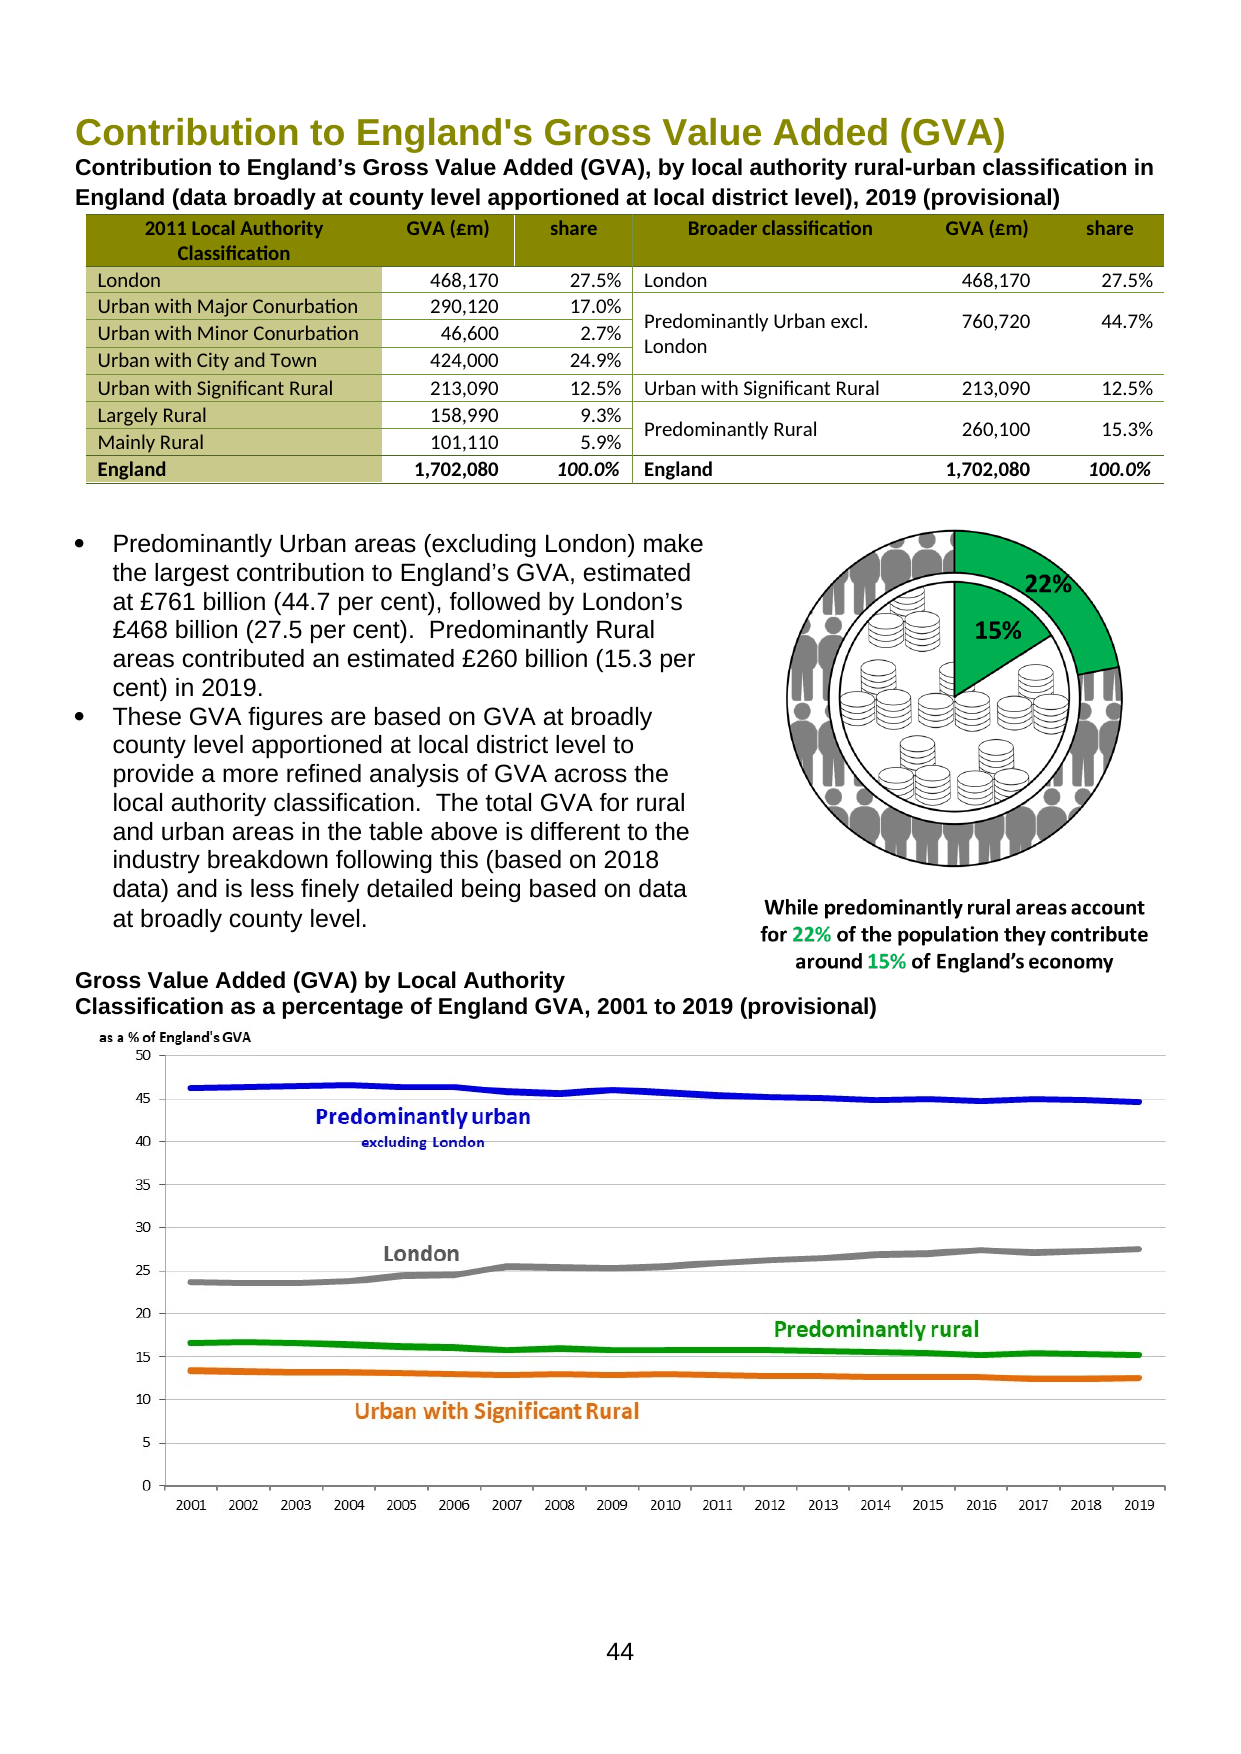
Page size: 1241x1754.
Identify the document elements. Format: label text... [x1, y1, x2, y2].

table_cell 15.3% [1046, 402, 1164, 455]
table_cell 17.0% [515, 293, 632, 319]
table_cell 2.7% [515, 320, 632, 347]
table_cell 213,090 [928, 375, 1046, 401]
list These GVA figures are based on GVA at broadly county level apportioned at local district level to provide a more refined analysis of GVA across the local authority classification. The total GVA for rural and urban areas in the table above is different to the industry breakdown following this (based on 2018 data) and is less finely detailed being based on data at broadly county level. [75, 702, 1165, 933]
table_cell 12.5% [1046, 375, 1164, 401]
table_cell 1,702,080 [382, 456, 514, 482]
table_cell 1,702,080 [928, 456, 1046, 482]
text Gross Value Added (GVA) by Local Authority Classification as a percentage of England GVA, 2001 to 2019 (provisional) [75, 967, 1165, 1019]
table_cell 5.9% [515, 429, 632, 455]
table_cell 27.5% [1046, 267, 1164, 292]
table_cell 9.3% [515, 402, 632, 428]
table_cell 424,000 [382, 348, 514, 374]
table_header share [515, 215, 632, 266]
table_cell 100.0% [1046, 456, 1164, 482]
list [965, 529, 1165, 702]
table_cell 290,120 [382, 293, 514, 319]
table_cell 24.9% [515, 348, 632, 374]
table_cell Predominantly Rural [633, 402, 928, 455]
table_cell 46,600 [382, 320, 514, 347]
table_header 2011 Local Authority Classification [86, 215, 382, 266]
table_cell Urban with Major Conurbation [86, 293, 382, 319]
table_header GVA (£m) [382, 215, 514, 266]
text Contribution to England’s Gross Value Added (GVA), by local authority rural-urban classification in England (data broadly at county level apportioned at local district level), 2019 (provisional) [75, 153, 1165, 210]
list Predominantly Urban areas (excluding London) make the largest contribution to England’s GVA, estimated at £761 billion (44.7 per cent), followed by London’s £468 billion (27.5 per cent). Predominantly Rural areas contributed an estimated £260 billion (15.3 per cent) in 2019. [75, 529, 944, 702]
table_cell 158,990 [382, 402, 514, 428]
table_cell 44.7% [1046, 293, 1164, 374]
table_cell Urban with Significant Rural [633, 375, 928, 401]
table_cell England [86, 456, 382, 482]
table_cell London [633, 267, 928, 292]
table_cell 468,170 [928, 267, 1046, 292]
table_cell 100.0% [515, 456, 632, 482]
table_cell London [86, 267, 382, 292]
table_cell Largely Rural [86, 402, 382, 428]
table_cell 27.5% [515, 267, 632, 292]
table_cell Urban with Significant Rural [86, 375, 382, 401]
subtitle Contribution to England's Gross Value Added (GVA) [75, 110, 1165, 153]
table_cell England [633, 456, 928, 482]
table_header share [1046, 215, 1164, 266]
table_cell Urban with Minor Conurbation [86, 320, 382, 347]
table_cell Mainly Rural [86, 429, 382, 455]
table_cell Urban with City and Town [86, 348, 382, 374]
table_cell Predominantly Urban excl. London [633, 293, 928, 374]
table_cell 101,110 [382, 429, 514, 455]
table_cell 760,720 [928, 293, 1046, 374]
table_cell 468,170 [382, 267, 514, 292]
table_cell 260,100 [928, 402, 1046, 455]
table_header GVA (£m) [928, 215, 1046, 266]
table_header Broader classification [633, 215, 928, 266]
table_cell 12.5% [515, 375, 632, 401]
list [830, 574, 1078, 702]
table_cell 213,090 [382, 375, 514, 401]
